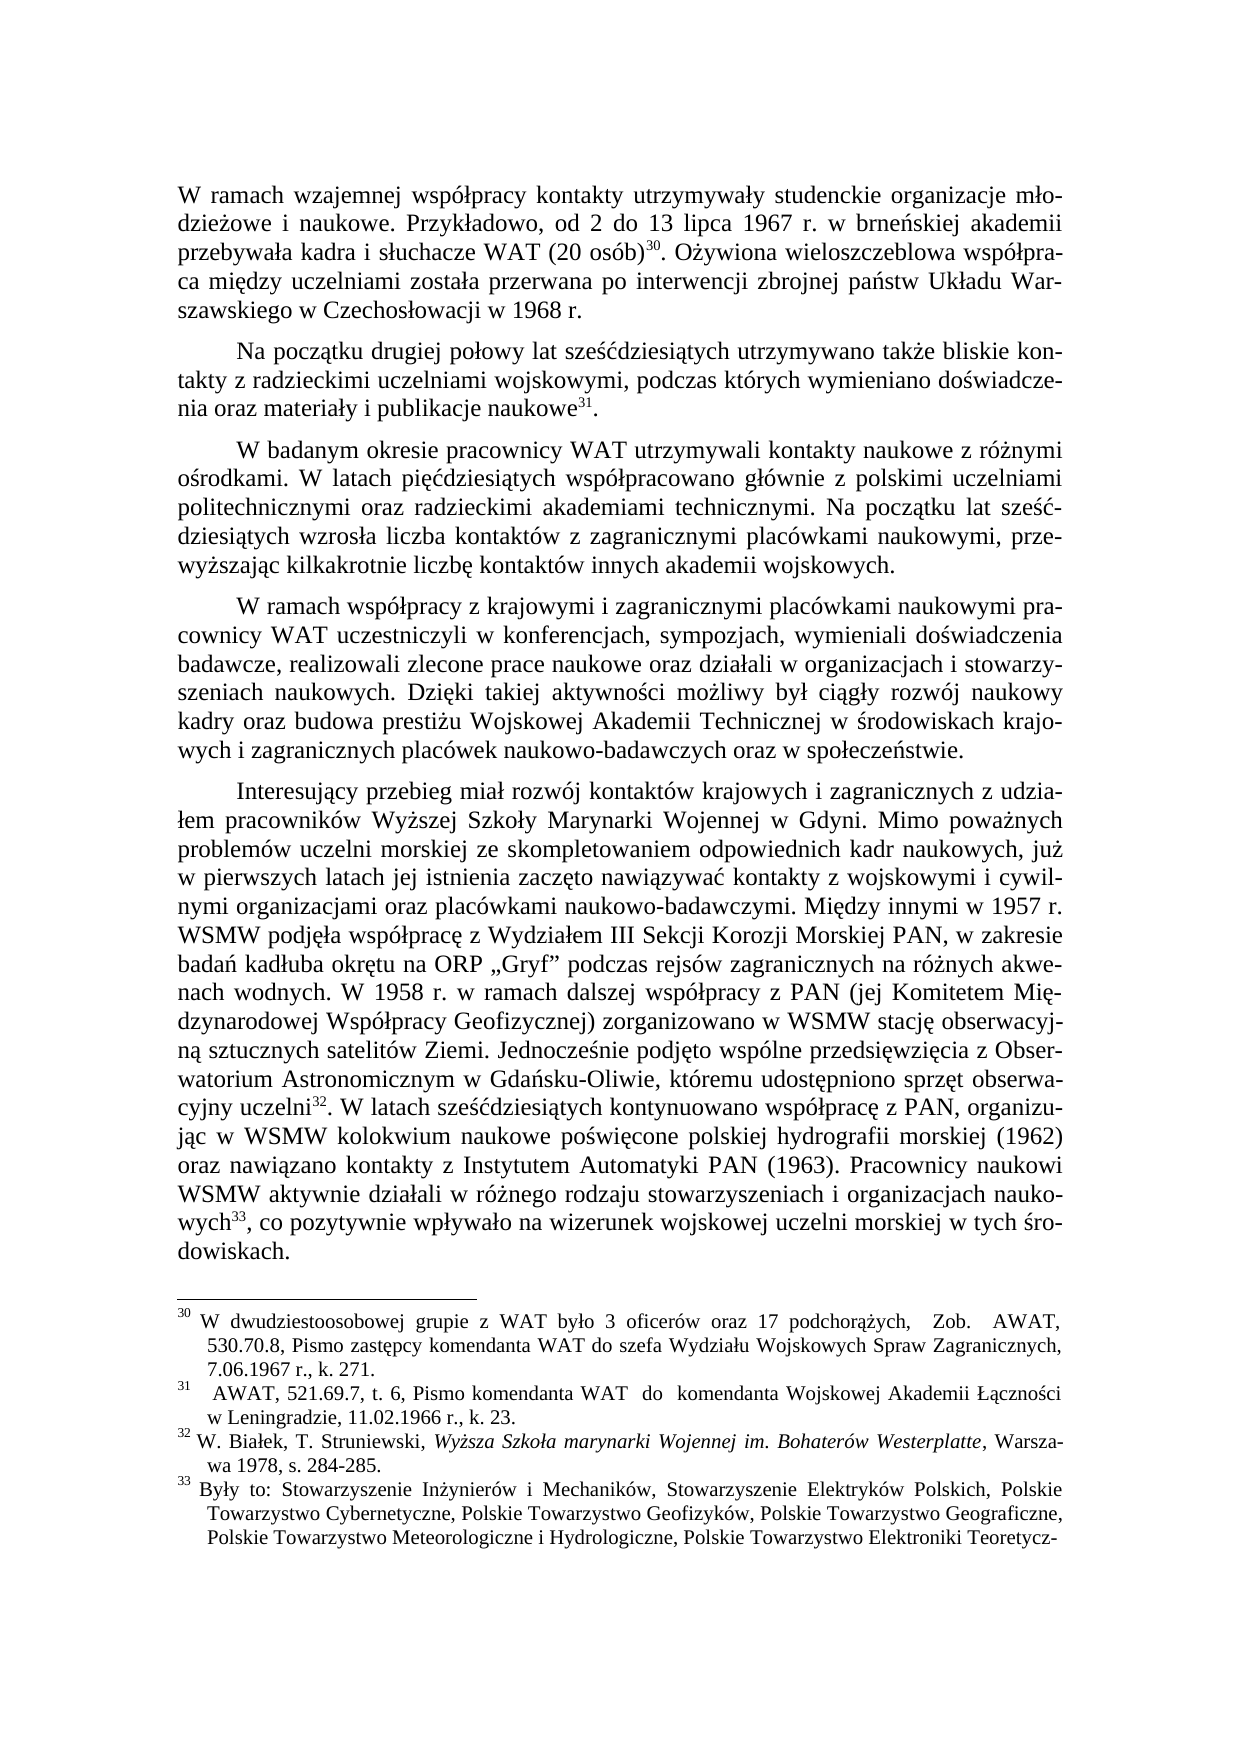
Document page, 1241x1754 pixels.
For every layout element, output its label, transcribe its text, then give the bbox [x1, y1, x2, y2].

text 32 W. Białek, T. Struniewski, Wyższa Szkoła marynarki Wojennej im. Bohaterów Westerplatte, Warsza- wa 1978, s. 284-285. [177, 1430, 1064, 1477]
text Na początku drugiej połowy lat sześćdziesiątych utrzymywano także bliskie kon- takty z radzieckimi uczelniami wojskowymi, podczas których wymieniano doświadcze- nia oraz materiały i publikacje naukowe31. [177, 336, 1063, 422]
text W ramach współpracy z krajowymi i zagranicznymi placówkami naukowymi pra- cownicy WAT uczestniczyli w konferencjach, sympozjach, wymieniali doświadczenia badawcze, realizowali zlecone prace naukowe oraz działali w organizacjach i stowarzy- szeniach naukowych. Dzięki takiej aktywności możliwy był ciągły rozwój naukowy kadry oraz budowa prestiżu Wojskowej Akademii Technicznej w środowiskach krajo- wych i zagranicznych placówek naukowo-badawczych oraz w społeczeństwie. [177, 591, 1063, 764]
text Interesujący przebieg miał rozwój kontaktów krajowych i zagranicznych z udzia- łem pracowników Wyższej Szkoły Marynarki Wojennej w Gdyni. Mimo poważnych problemów uczelni morskiej ze skompletowaniem odpowiednich kadr naukowych, już w pierwszych latach jej istnienia zaczęto nawiązywać kontakty z wojskowymi i cywil- nymi organizacjami oraz placówkami naukowo-badawczymi. Między innymi w 1957 r. WSMW podjęła współpracę z Wydziałem III Sekcji Korozji Morskiej PAN, w zakresie badań kadłuba okrętu na ORP „Gryf” podczas rejsów zagranicznych na różnych akwe- nach wodnych. W 1958 r. w ramach dalszej współpracy z PAN (jej Komitetem Mię- dzynarodowej Współpracy Geofizycznej) zorganizowano w WSMW stację obserwacyj- ną sztucznych satelitów Ziemi. Jednocześnie podjęto wspólne przedsięwzięcia z Obser- watorium Astronomicznym w Gdańsku-Oliwie, któremu udostępniono sprzęt obserwa- cyjny uczelni32. W latach sześćdziesiątych kontynuowano współpracę z PAN, organizu- jąc w WSMW kolokwium naukowe poświęcone polskiej hydrografii morskiej (1962) oraz nawiązano kontakty z Instytutem Automatyki PAN (1963). Pracownicy naukowi WSMW aktywnie działali w różnego rodzaju stowarzyszeniach i organizacjach nauko- wych33, co pozytywnie wpływało na wizerunek wojskowej uczelni morskiej w tych śro- dowiskach. [177, 776, 1064, 1265]
text 30 W dwudziestoosobowej grupie z WAT było 3 oficerów oraz 17 podchorążych, Zob. AWAT, 530.70.8, Pismo zastępcy komendanta WAT do szefa Wydziału Wojskowych Spraw Zagranicznych, 7.06.1967 r., k. 271. [177, 1299, 1062, 1381]
text 31 AWAT, 521.69.7, t. 6, Pismo komendanta WAT do komendanta Wojskowej Akademii Łączności w Leningradzie, 11.02.1966 r., k. 23. [177, 1382, 1063, 1429]
text 33 Były to: Stowarzyszenie Inżynierów i Mechaników, Stowarzyszenie Elektryków Polskich, Polskie Towarzystwo Cybernetyczne, Polskie Towarzystwo Geofizyków, Polskie Towarzystwo Geograficzne, Polskie Towarzystwo Meteorologiczne i Hydrologiczne, Polskie Towarzystwo Elektroniki Teoretycz- [177, 1477, 1064, 1549]
text W badanym okresie pracownicy WAT utrzymywali kontakty naukowe z różnymi ośrodkami. W latach pięćdziesiątych współpracowano głównie z polskimi uczelniami politechnicznymi oraz radzieckimi akademiami technicznymi. Na początku lat sześć- dziesiątych wzrosła liczba kontaktów z zagranicznymi placówkami naukowymi, prze- wyższając kilkakrotnie liczbę kontaktów innych akademii wojskowych. [177, 435, 1063, 578]
text W ramach wzajemnej współpracy kontakty utrzymywały studenckie organizacje mło- dzieżowe i naukowe. Przykładowo, od 2 do 13 lipca 1967 r. w brneńskiej akademii przebywała kadra i słuchacze WAT (20 osób)30. Ożywiona wieloszczeblowa współpra- ca między uczelniami została przerwana po interwencji zbrojnej państw Układu War- szawskiego w Czechosłowacji w 1968 r. [177, 180, 1064, 323]
